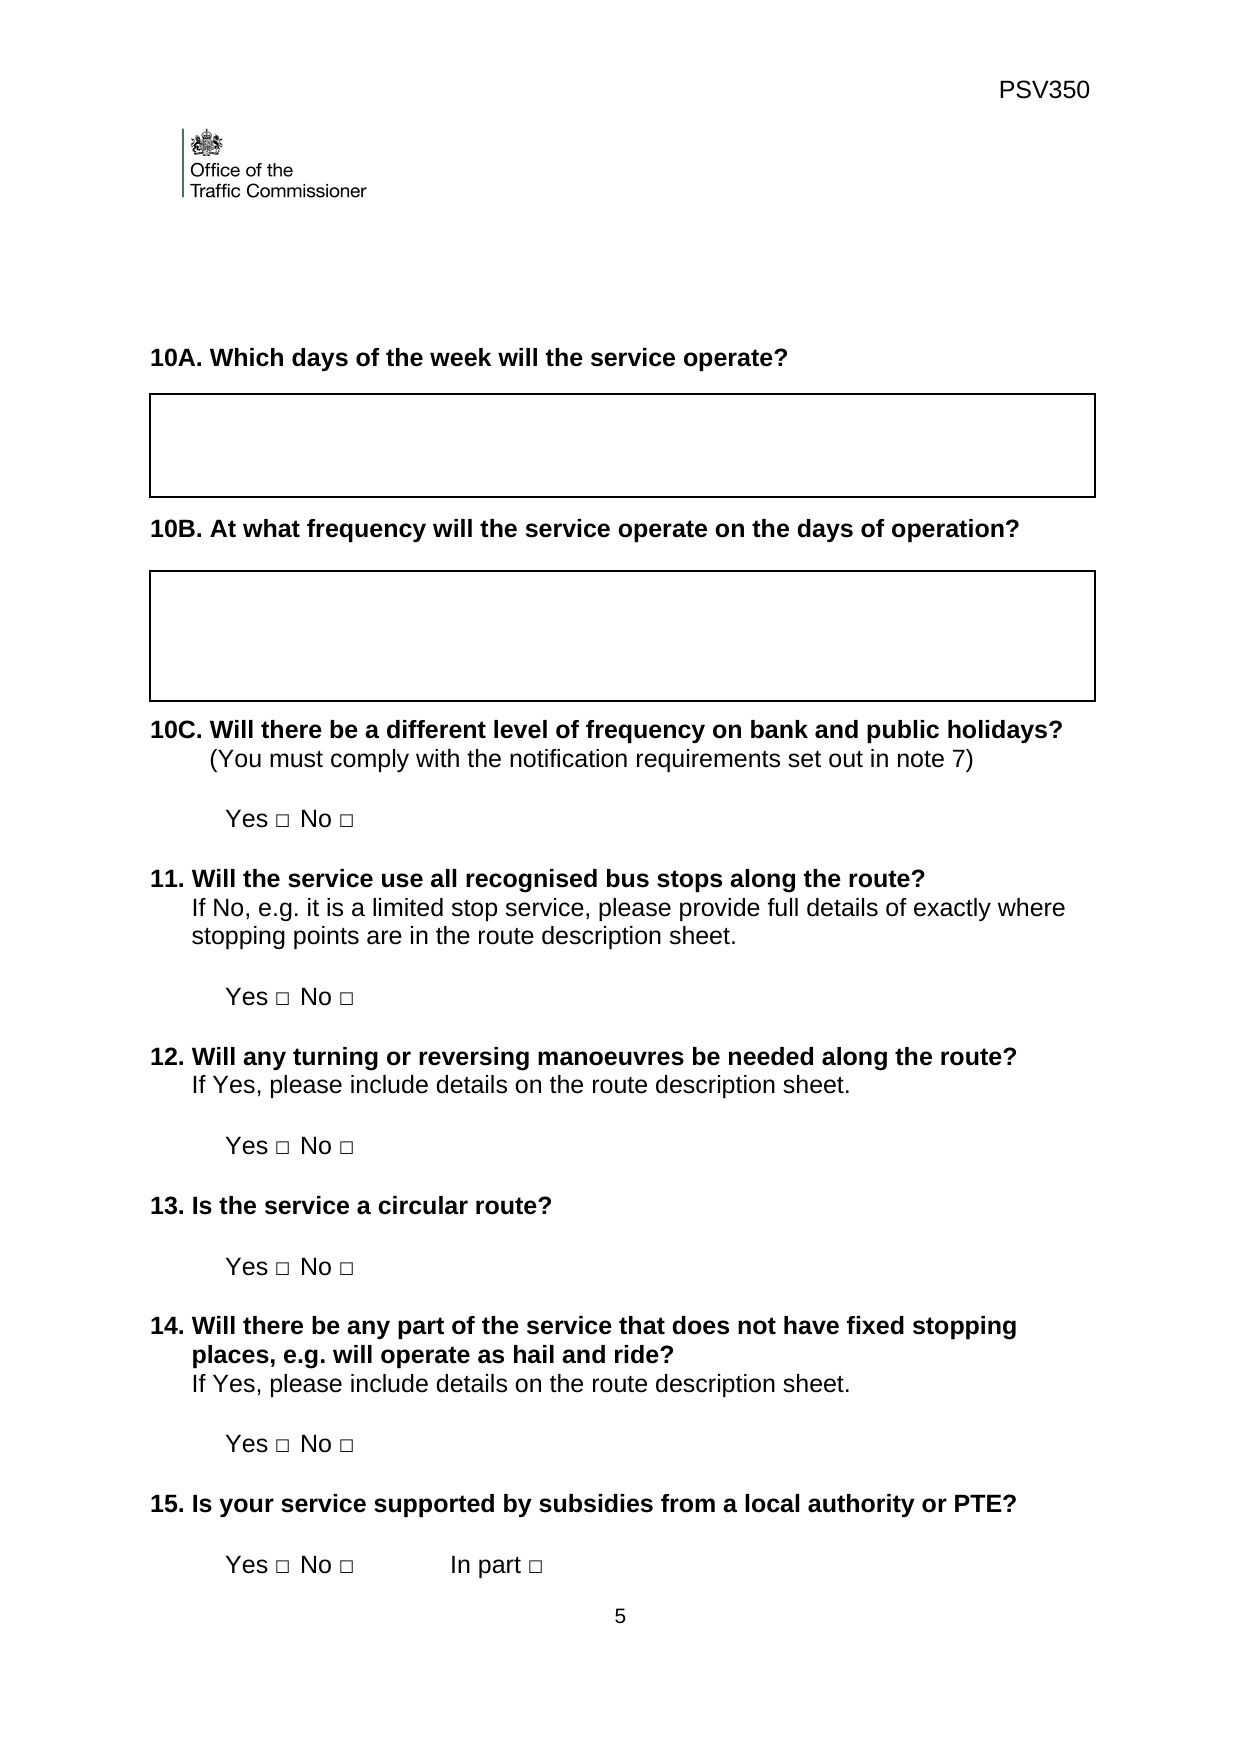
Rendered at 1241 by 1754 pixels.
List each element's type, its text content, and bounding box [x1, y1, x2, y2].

text 13. Is the service a circular route? [150, 1191, 1090, 1219]
text 11. Will the service use all recognised bus stops along the route? If No, e.g. it is a limited stop service, please provide full details of exactly where stopping points are in the route description sheet. [150, 864, 1090, 950]
text 14. Will there be any part of the service that does not have fixed stopping places, e.g. will operate as hail and ride? If Yes, please include details on the route description sheet. [150, 1311, 1090, 1397]
text Yes ☐ No ☐ [150, 1248, 1090, 1282]
text 12. Will any turning or reversing manoeuvres be needed along the route? If Yes, please include details on the route description sheet. [150, 1042, 1090, 1099]
text 10A. Which days of the week will the service operate? [150, 342, 1090, 371]
text Yes ☐ No ☐ [150, 979, 1090, 1013]
text 10C. Will there be a different level of frequency on bank and public holidays? (You must comply with the notification requirements set out in note 7) [150, 715, 1090, 772]
text Yes ☐ No ☐ [150, 1128, 1090, 1162]
text Yes ☐ No ☐ [150, 1426, 1090, 1460]
text 10B. At what frequency will the service operate on the days of operation? [150, 514, 1090, 543]
text Yes ☐ No ☐ In part ☐ [150, 1546, 1090, 1580]
text 15. Is your service supported by subsidies from a local authority or PTE? [150, 1489, 1090, 1518]
text Yes ☐ No ☐ [150, 801, 1090, 835]
